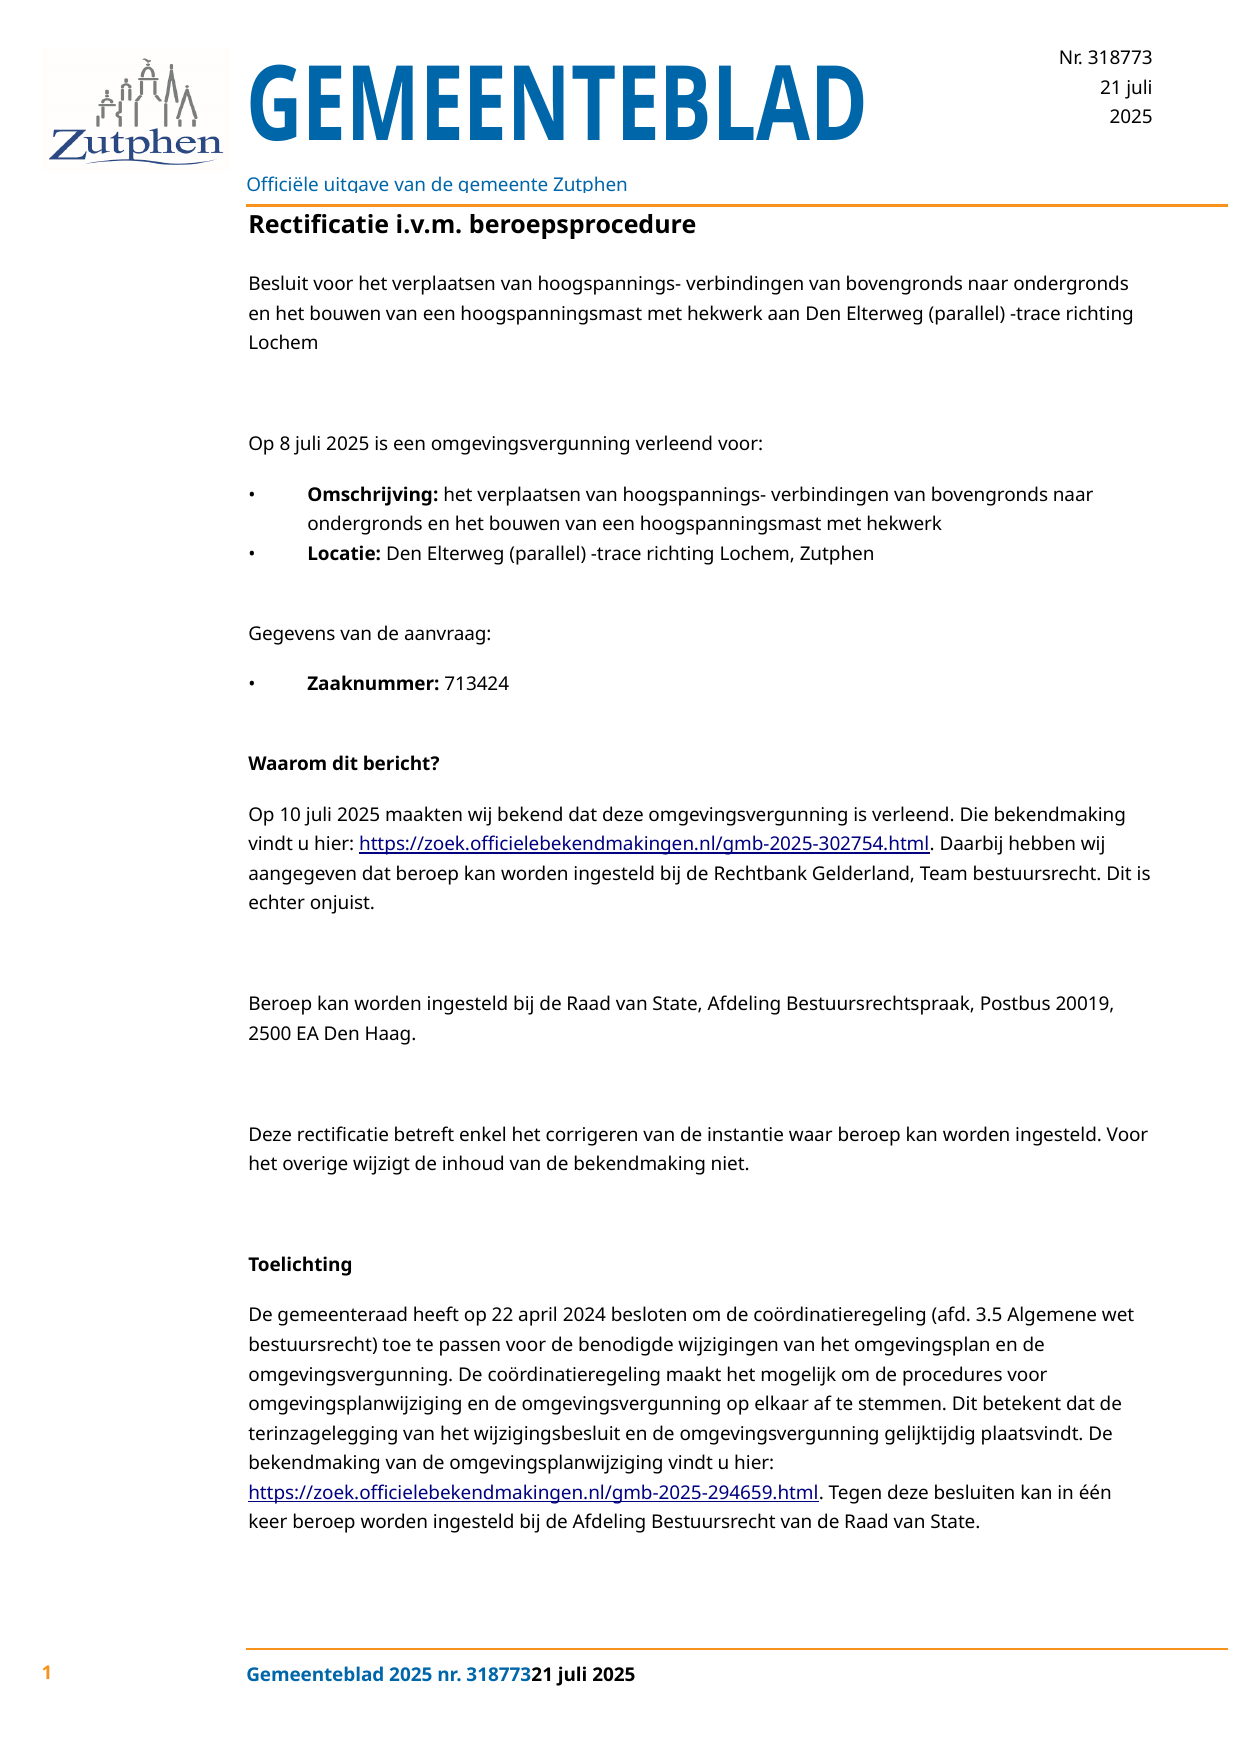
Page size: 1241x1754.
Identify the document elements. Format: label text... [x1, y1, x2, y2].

text Toelichting [248, 1251, 1152, 1277]
text Rectificatie i.v.m. beroepsprocedure [248, 207, 1152, 241]
list Locatie: Den Elterweg (parallel) -trace richting Lochem, Zutphen [248, 540, 1152, 566]
text Beroep kan worden ingesteld bij de Raad van State, Afdeling Bestuursrechtspraak, Postbus 20019, 2500 EA Den Haag. [248, 990, 1152, 1046]
text De gemeenteraad heeft op 22 april 2024 besloten om de coördinatieregeling (afd. 3.5 Algemene wet bestuursrecht) toe te passen voor de benodigde wijzigingen van het omgevingsplan en de omgevingsvergunning. De coördinatieregeling maakt het mogelijk om de procedures voor omgevingsplanwijziging en de omgevingsvergunning op elkaar af te stemmen. Dit betekent dat de terinzagelegging van het wijzigingsbesluit en de omgevingsvergunning gelijktijdig plaatsvindt. De bekendmaking van de omgevingsplanwijziging vindt u hier: https://zoek.officielebekendmakingen.nl/gmb-2025-294659.html. Tegen deze besluiten kan in één keer beroep worden ingesteld bij de Afdeling Bestuursrecht van de Raad van State. [248, 1302, 1152, 1534]
text Waarom dit bericht? [248, 750, 1152, 776]
text Op 10 juli 2025 maakten wij bekend dat deze omgevingsvergunning is verleend. Die bekendmaking vindt u hier: https://zoek.officielebekendmakingen.nl/gmb-2025-302754.html. Daarbij hebben wij aangegeven dat beroep kan worden ingesteld bij de Rechtbank Gelderland, Team bestuursrecht. Dit is echter onjuist. [248, 801, 1152, 915]
list Omschrijving: het verplaatsen van hoogspannings- verbindingen van bovengronds naar ondergronds en het bouwen van een hoogspanningsmast met hekwerk [248, 481, 1152, 536]
text Deze rectificatie betreft enkel het corrigeren van de instantie waar beroep kan worden ingesteld. Voor het overige wijzigt de inhoud van de bekendmaking niet. [248, 1121, 1152, 1176]
text Gegevens van de aanvraag: [248, 620, 1152, 646]
text Besluit voor het verplaatsen van hoogspannings- verbindingen van bovengronds naar ondergronds en het bouwen van een hoogspanningsmast met hekwerk aan Den Elterweg (parallel) -trace richting Lochem [248, 270, 1152, 355]
picture [41, 47, 231, 172]
list Zaaknummer: 713424 [248, 670, 1152, 696]
text Op 8 juli 2025 is een omgevingsvergunning verleend voor: [248, 430, 1152, 456]
